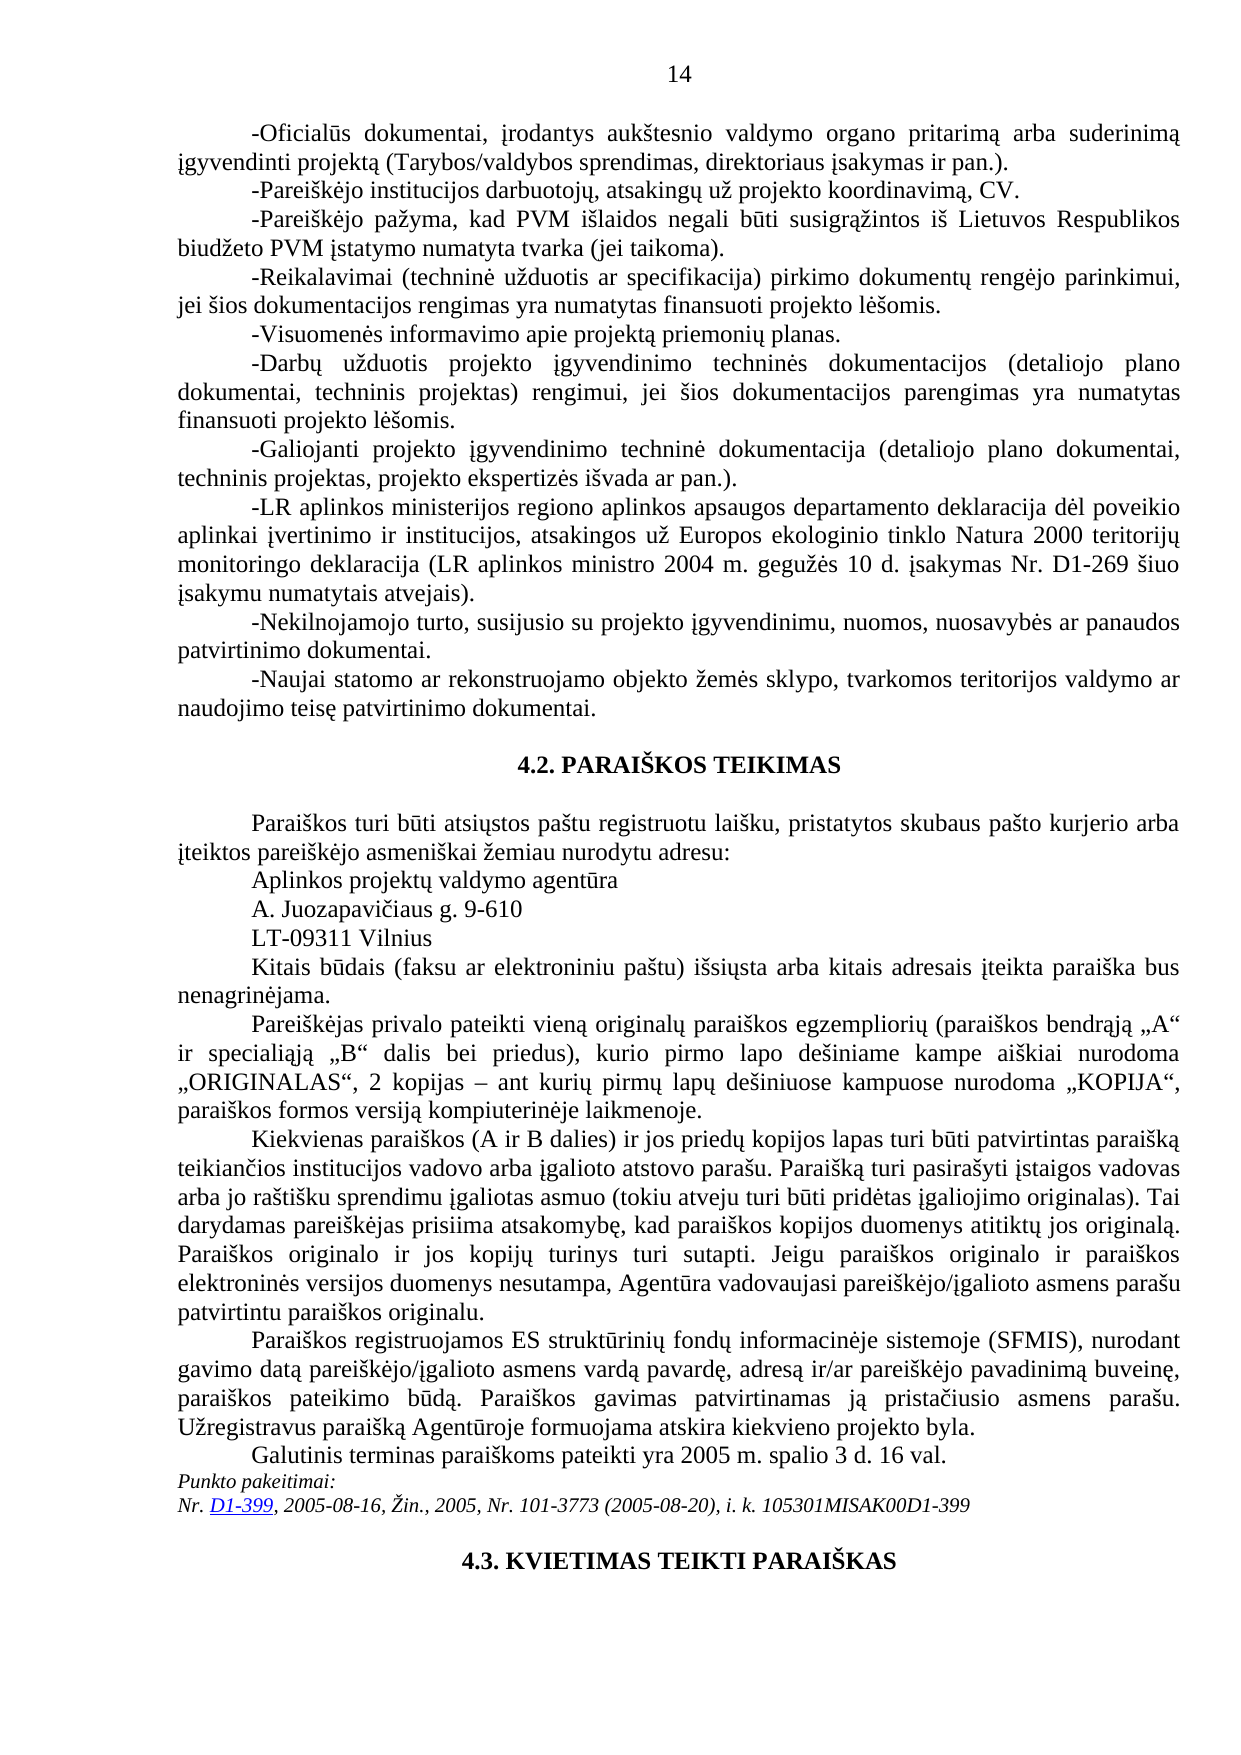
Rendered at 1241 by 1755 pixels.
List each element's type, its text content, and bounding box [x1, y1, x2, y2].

text Paraiškos turi būti atsiųstos paštu registruotu laišku, pristatytos skubaus pašto kurjerio arba įteiktos pareiškėjo asmeniškai žemiau nurodytu adresu: [177, 808, 1181, 866]
text Pareiškėjas privalo pateikti vieną originalų paraiškos egzempliorių (paraiškos bendrąją „A“ ir specialiąją „B“ dalis bei priedus), kurio pirmo lapo dešiniame kampe aiškiai nurodoma „ORIGINALAS“, 2 kopijas – ant kurių pirmų lapų dešiniuose kampuose nurodoma „KOPIJA“, paraiškos formos versiją kompiuterinėje laikmenoje. [177, 1009, 1181, 1124]
text Paraiškos registruojamos ES struktūrinių fondų informacinėje sistemoje (SFMIS), nurodant gavimo datą pareiškėjo/įgalioto asmens vardą pavardę, adresą ir/ar pareiškėjo pavadinimą buveinę, paraiškos pateikimo būdą. Paraiškos gavimas patvirtinamas ją pristačiusio asmens parašu. Užregistravus paraišką Agentūroje formuojama atskira kiekvieno projekto byla. [177, 1326, 1181, 1441]
text -Darbų užduotis projekto įgyvendinimo techninės dokumentacijos (detaliojo plano dokumentai, techninis projektas) rengimui, jei šios dokumentacijos parengimas yra numatytas finansuoti projekto lėšomis. [177, 348, 1181, 434]
text -Naujai statomo ar rekonstruojamo objekto žemės sklypo, tvarkomos teritorijos valdymo ar naudojimo teisę patvirtinimo dokumentai. [177, 664, 1181, 722]
text -Pareiškėjo pažyma, kad PVM išlaidos negali būti susigrąžintos iš Lietuvos Respublikos biudžeto PVM įstatymo numatyta tvarka (jei taikoma). [177, 204, 1181, 262]
text 4.3. KVIETIMAS TEIKTI PARAIŠKAS [177, 1546, 1181, 1575]
text Galutinis terminas paraiškoms pateikti yra 2005 m. spalio 3 d. 16 val. [177, 1441, 1181, 1469]
text -Galiojanti projekto įgyvendinimo techninė dokumentacija (detaliojo plano dokumentai, techninis projektas, projekto ekspertizės išvada ar pan.). [177, 434, 1181, 492]
text -Oficialūs dokumentai, įrodantys aukštesnio valdymo organo pritarimą arba suderinimą įgyvendinti projektą (Tarybos/valdybos sprendimas, direktoriaus įsakymas ir pan.). [177, 118, 1181, 176]
text Punkto pakeitimai: [177, 1469, 1181, 1493]
text Kitais būdais (faksu ar elektroniniu paštu) išsiųsta arba kitais adresais įteikta paraiška bus nenagrinėjama. [177, 952, 1181, 1009]
text -Visuomenės informavimo apie projektą priemonių planas. [177, 319, 1181, 348]
text Nr. D1-399, 2005-08-16, Žin., 2005, Nr. 101-3773 (2005-08-20), i. k. 105301MISAK00D1-399 [177, 1493, 1181, 1517]
text 4.2. PARAIŠKOS TEIKIMAS [177, 751, 1181, 779]
text -Pareiškėjo institucijos darbuotojų, atsakingų už projekto koordinavimą, CV. [177, 176, 1181, 204]
text -Nekilnojamojo turto, susijusio su projekto įgyvendinimu, nuomos, nuosavybės ar panaudos patvirtinimo dokumentai. [177, 607, 1181, 664]
text -Reikalavimai (techninė užduotis ar specifikacija) pirkimo dokumentų rengėjo parinkimui, jei šios dokumentacijos rengimas yra numatytas finansuoti projekto lėšomis. [177, 262, 1181, 319]
text A. Juozapavičiaus g. 9-610 [177, 894, 1181, 923]
text Kiekvienas paraiškos (A ir B dalies) ir jos priedų kopijos lapas turi būti patvirtintas paraišką teikiančios institucijos vadovo arba įgalioto atstovo parašu. Paraišką turi pasirašyti įstaigos vadovas arba jo raštišku sprendimu įgaliotas asmuo (tokiu atveju turi būti pridėtas įgaliojimo originalas). Tai darydamas pareiškėjas prisiima atsakomybę, kad paraiškos kopijos duomenys atitiktų jos originalą. Paraiškos originalo ir jos kopijų turinys turi sutapti. Jeigu paraiškos originalo ir paraiškos elektroninės versijos duomenys nesutampa, Agentūra vadovaujasi pareiškėjo/įgalioto asmens parašu patvirtintu paraiškos originalu. [177, 1124, 1181, 1326]
text Aplinkos projektų valdymo agentūra [177, 866, 1181, 894]
text -LR aplinkos ministerijos regiono aplinkos apsaugos departamento deklaracija dėl poveikio aplinkai įvertinimo ir institucijos, atsakingos už Europos ekologinio tinklo Natura 2000 teritorijų monitoringo deklaracija (LR aplinkos ministro 2004 m. gegužės 10 d. įsakymas Nr. D1-269 šiuo įsakymu numatytais atvejais). [177, 492, 1181, 607]
text LT-09311 Vilnius [177, 923, 1181, 952]
